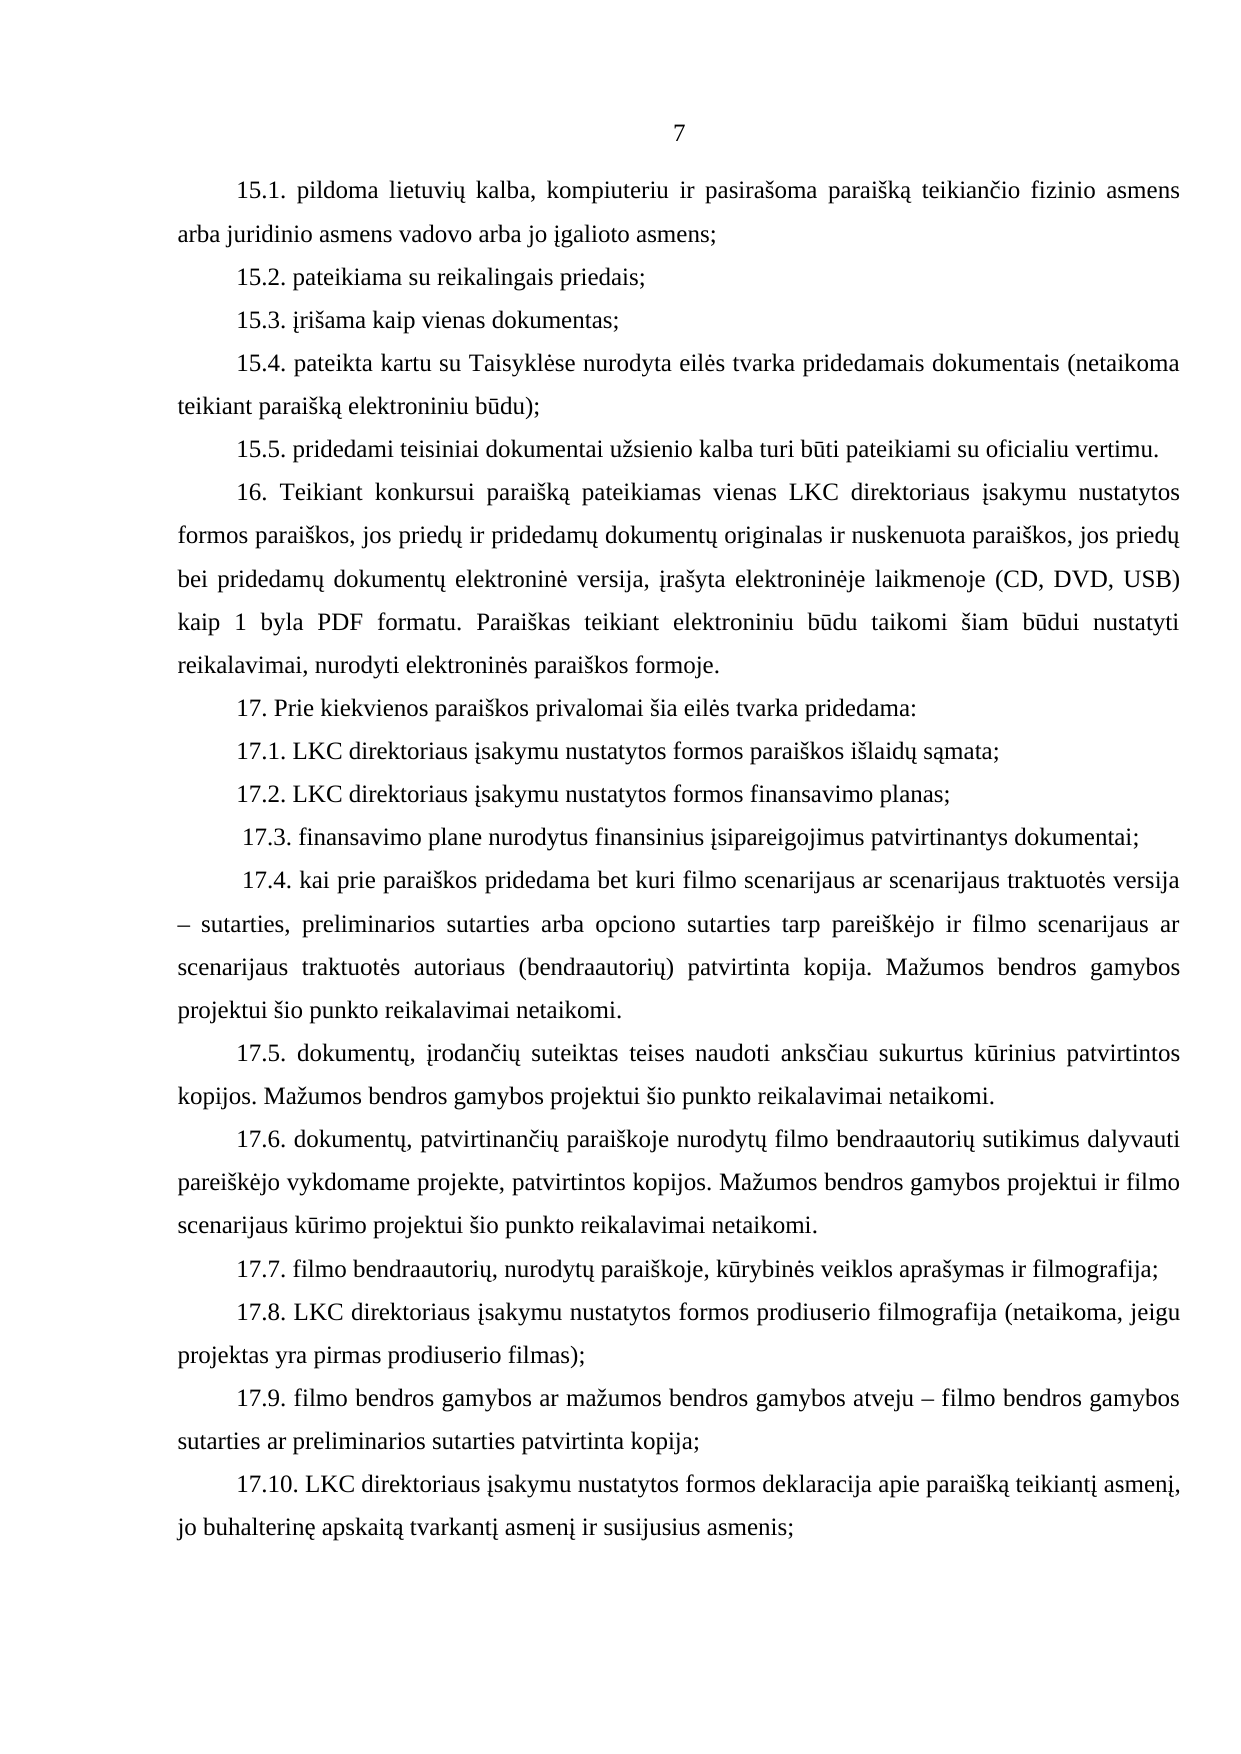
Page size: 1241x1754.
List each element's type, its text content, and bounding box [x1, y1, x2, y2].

text 17.6. dokumentų, patvirtinančių paraiškoje nurodytų filmo bendraautorių sutikimus dalyvauti pareiškėjo vykdomame projekte, patvirtintos kopijos. Mažumos bendros gamybos projektui ir filmo scenarijaus kūrimo projektui šio punkto reikalavimai netaikomi. [177, 1124, 1181, 1239]
text 15.5. pridedami teisiniai dokumentai užsienio kalba turi būti pateikiami su oficialiu vertimu. [177, 434, 1181, 463]
text 16. Teikiant konkursui paraišką pateikiamas vienas LKC direktoriaus įsakymu nustatytos formos paraiškos, jos priedų ir pridedamų dokumentų originalas ir nuskenuota paraiškos, jos priedų bei pridedamų dokumentų elektroninė versija, įrašyta elektroninėje laikmenoje (CD, DVD, USB) kaip 1 byla PDF formatu. Paraiškas teikiant elektroniniu būdu taikomi šiam būdui nustatyti reikalavimai, nurodyti elektroninės paraiškos formoje. [177, 477, 1181, 679]
text 15.3. įrišama kaip vienas dokumentas; [177, 305, 1181, 334]
text 15.4. pateikta kartu su Taisyklėse nurodyta eilės tvarka pridedamais dokumentais (netaikoma teikiant paraišką elektroniniu būdu); [177, 348, 1181, 420]
text 17.7. filmo bendraautorių, nurodytų paraiškoje, kūrybinės veiklos aprašymas ir filmografija; [177, 1254, 1181, 1282]
text 15.1. pildoma lietuvių kalba, kompiuteriu ir pasirašoma paraišką teikiančio fizinio asmens arba juridinio asmens vadovo arba jo įgalioto asmens; [177, 176, 1181, 247]
text 17.5. dokumentų, įrodančių suteiktas teises naudoti anksčiau sukurtus kūrinius patvirtintos kopijos. Mažumos bendros gamybos projektui šio punkto reikalavimai netaikomi. [177, 1038, 1181, 1110]
text 17.3. finansavimo plane nurodytus finansinius įsipareigojimus patvirtinantys dokumentai; [177, 822, 1181, 851]
text 15.2. pateikiama su reikalingais priedais; [177, 262, 1181, 291]
text 17.9. filmo bendros gamybos ar mažumos bendros gamybos atveju – filmo bendros gamybos sutarties ar preliminarios sutarties patvirtinta kopija; [177, 1383, 1181, 1455]
text 17. Prie kiekvienos paraiškos privalomai šia eilės tvarka pridedama: [177, 693, 1181, 722]
text 17.1. LKC direktoriaus įsakymu nustatytos formos paraiškos išlaidų sąmata; [210, 736, 1181, 765]
text 17.4. kai prie paraiškos pridedama bet kuri filmo scenarijaus ar scenarijaus traktuotės versija – sutarties, preliminarios sutarties arba opciono sutarties tarp pareiškėjo ir filmo scenarijaus ar scenarijaus traktuotės autoriaus (bendraautorių) patvirtinta kopija. Mažumos bendros gamybos projektui šio punkto reikalavimai netaikomi. [177, 866, 1181, 1024]
text 17.2. LKC direktoriaus įsakymu nustatytos formos finansavimo planas; [210, 779, 1181, 808]
text 17.8. LKC direktoriaus įsakymu nustatytos formos prodiuserio filmografija (netaikoma, jeigu projektas yra pirmas prodiuserio filmas); [177, 1297, 1181, 1369]
text 17.10. LKC direktoriaus įsakymu nustatytos formos deklaracija apie paraišką teikiantį asmenį, jo buhalterinę apskaitą tvarkantį asmenį ir susijusius asmenis; [177, 1469, 1181, 1541]
